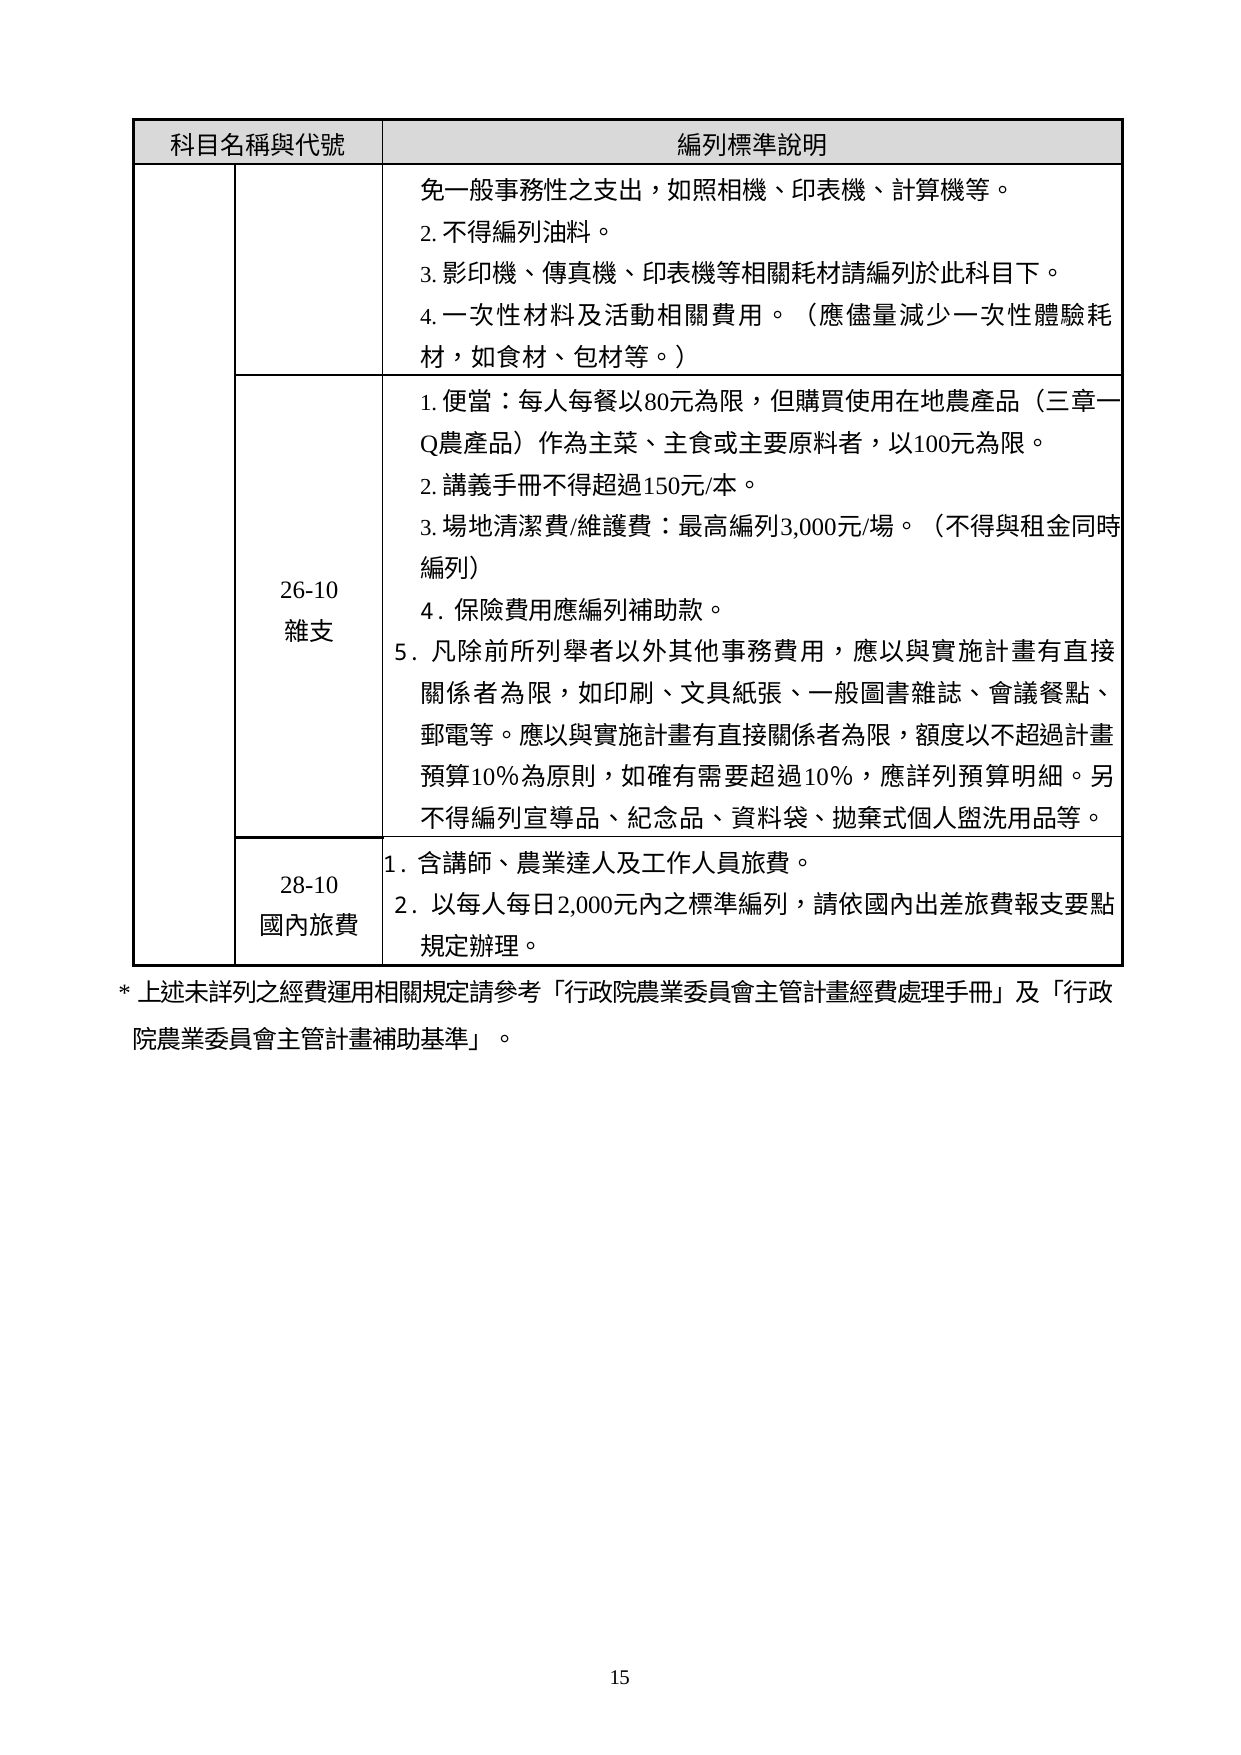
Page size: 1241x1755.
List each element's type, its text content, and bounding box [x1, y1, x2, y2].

table_cell [236, 165, 382, 374]
table_cell 免一般事務性之支出，如照相機、印表機、計算機等。 不得編列油料。 影印機、傳真機、印表機等相關耗材請編列於此科目下。 一次性材料及活動相關費用。（應儘量減少一次性體驗耗材，如食材、包材等。） [383, 165, 1121, 374]
table_cell 26-10 雜支 [236, 376, 382, 836]
table_cell 28-10 國內旅費 [236, 839, 382, 964]
table_cell [135, 165, 234, 964]
table_cell 含講師、農業達人及工作人員旅費。 以每人每日2,000元內之標準編列，請依國內出差旅費報支要點規定辦理。 [383, 837, 1121, 964]
table_header 科目名稱與代號 [135, 121, 382, 163]
table_header 編列標準說明 [383, 121, 1121, 163]
text * 上述未詳列之經費運用相關規定請參考「行政院農業委員會主管計畫經費處理手冊」及「行政院農業委員會主管計畫補助基準」。 [118, 972, 1122, 1056]
table_cell 便當：每人每餐以80元為限，但購買使用在地農產品（三章一Q農產品）作為主菜、主食或主要原料者，以100元為限。 講義手冊不得超過150元/本。 場地清潔費/維護費：最高編列3,000元/場。（不得與租金同時編列） 保險費用應編列補助款。 凡除前所列舉者以外其他事務費用，應以與實施計畫有直接關係者為限，如印刷、文具紙張、一般圖書雜誌、會議餐點、郵電等。應以與實施計畫有直接關係者為限，額度以不超過計畫預算10％為原則，如確有需要超過10％，應詳列預算明細。另不得編列宣導品、紀念品、資料袋、拋棄式個人盥洗用品等。 [383, 376, 1121, 836]
